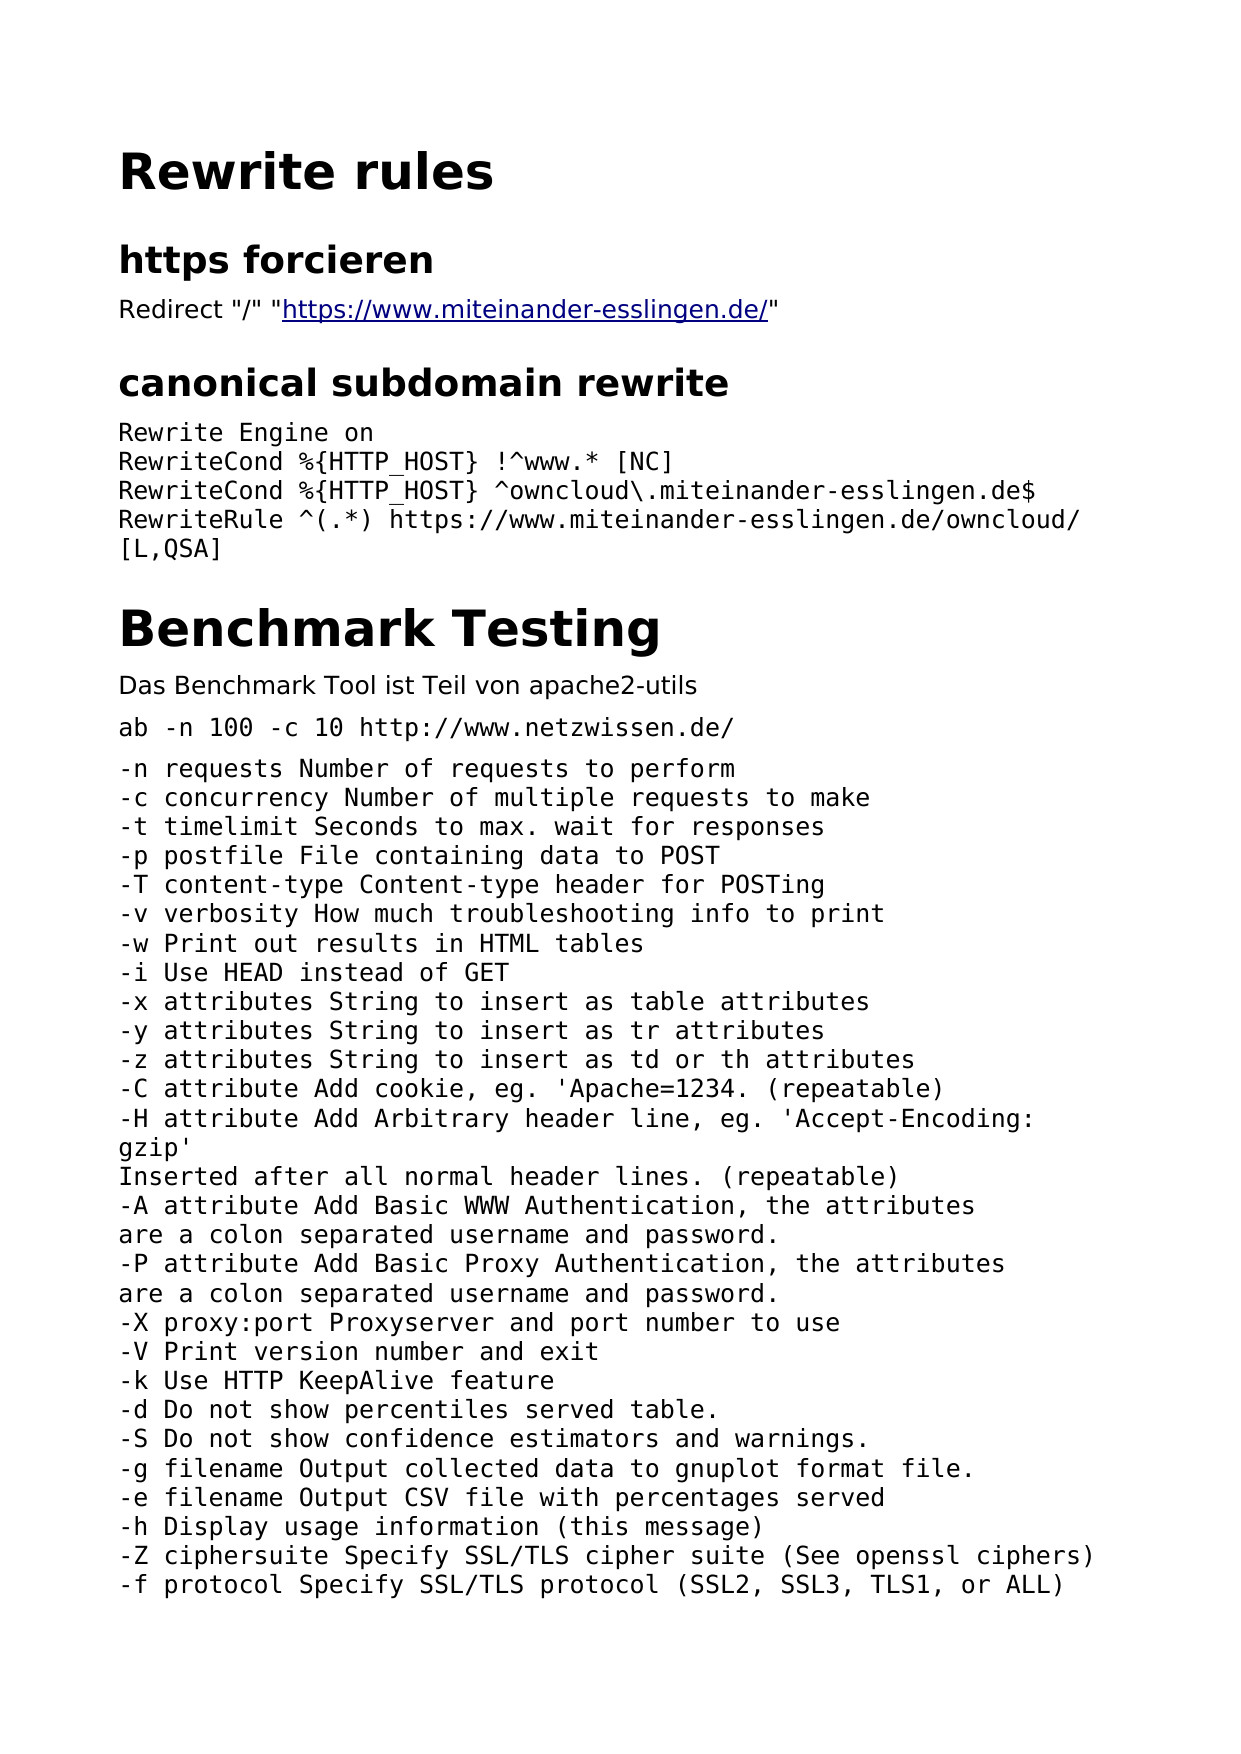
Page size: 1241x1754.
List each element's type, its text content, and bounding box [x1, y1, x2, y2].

text Redirect "/" "https://www.miteinander-esslingen.de/" [118, 295, 1122, 324]
text Das Benchmark Tool ist Teil von apache2-utils [118, 671, 1122, 700]
subtitle canonical subdomain rewrite [118, 362, 1122, 405]
subtitle Rewrite rules [118, 143, 1122, 201]
subtitle Benchmark Testing [118, 600, 1122, 659]
subtitle https forcieren [118, 239, 1122, 282]
text Rewrite Engine on RewriteCond %{HTTP_HOST} !^www.* [NC] RewriteCond %{HTTP_HOST} ^owncloud\.miteinander-esslingen.de$ RewriteRule ^(.*) https://www.miteinander-esslingen.de/owncloud/ [L,QSA] [118, 418, 1122, 564]
text -n requests Number of requests to perform -c concurrency Number of multiple requests to make -t timelimit Seconds to max. wait for responses -p postfile File containing data to POST -T content-type Content-type header for POSTing -v verbosity How much troubleshooting info to print -w Print out results in HTML tables -i Use HEAD instead of GET -x attributes String to insert as table attributes -y attributes String to insert as tr attributes -z attributes String to insert as td or th attributes -C attribute Add cookie, eg. 'Apache=1234. (repeatable) -H attribute Add Arbitrary header line, eg. 'Accept-Encoding: gzip' Inserted after all normal header lines. (repeatable) -A attribute Add Basic WWW Authentication, the attributes are a colon separated username and password. -P attribute Add Basic Proxy Authentication, the attributes are a colon separated username and password. -X proxy:port Proxyserver and port number to use -V Print version number and exit -k Use HTTP KeepAlive feature -d Do not show percentiles served table. -S Do not show confidence estimators and warnings. -g filename Output collected data to gnuplot format file. -e filename Output CSV file with percentages served -h Display usage information (this message) -Z ciphersuite Specify SSL/TLS cipher suite (See openssl ciphers) -f protocol Specify SSL/TLS protocol (SSL2, SSL3, TLS1, or ALL) [118, 754, 1122, 1599]
text ab -n 100 -c 10 http://www.netzwissen.de/ [118, 713, 1122, 742]
